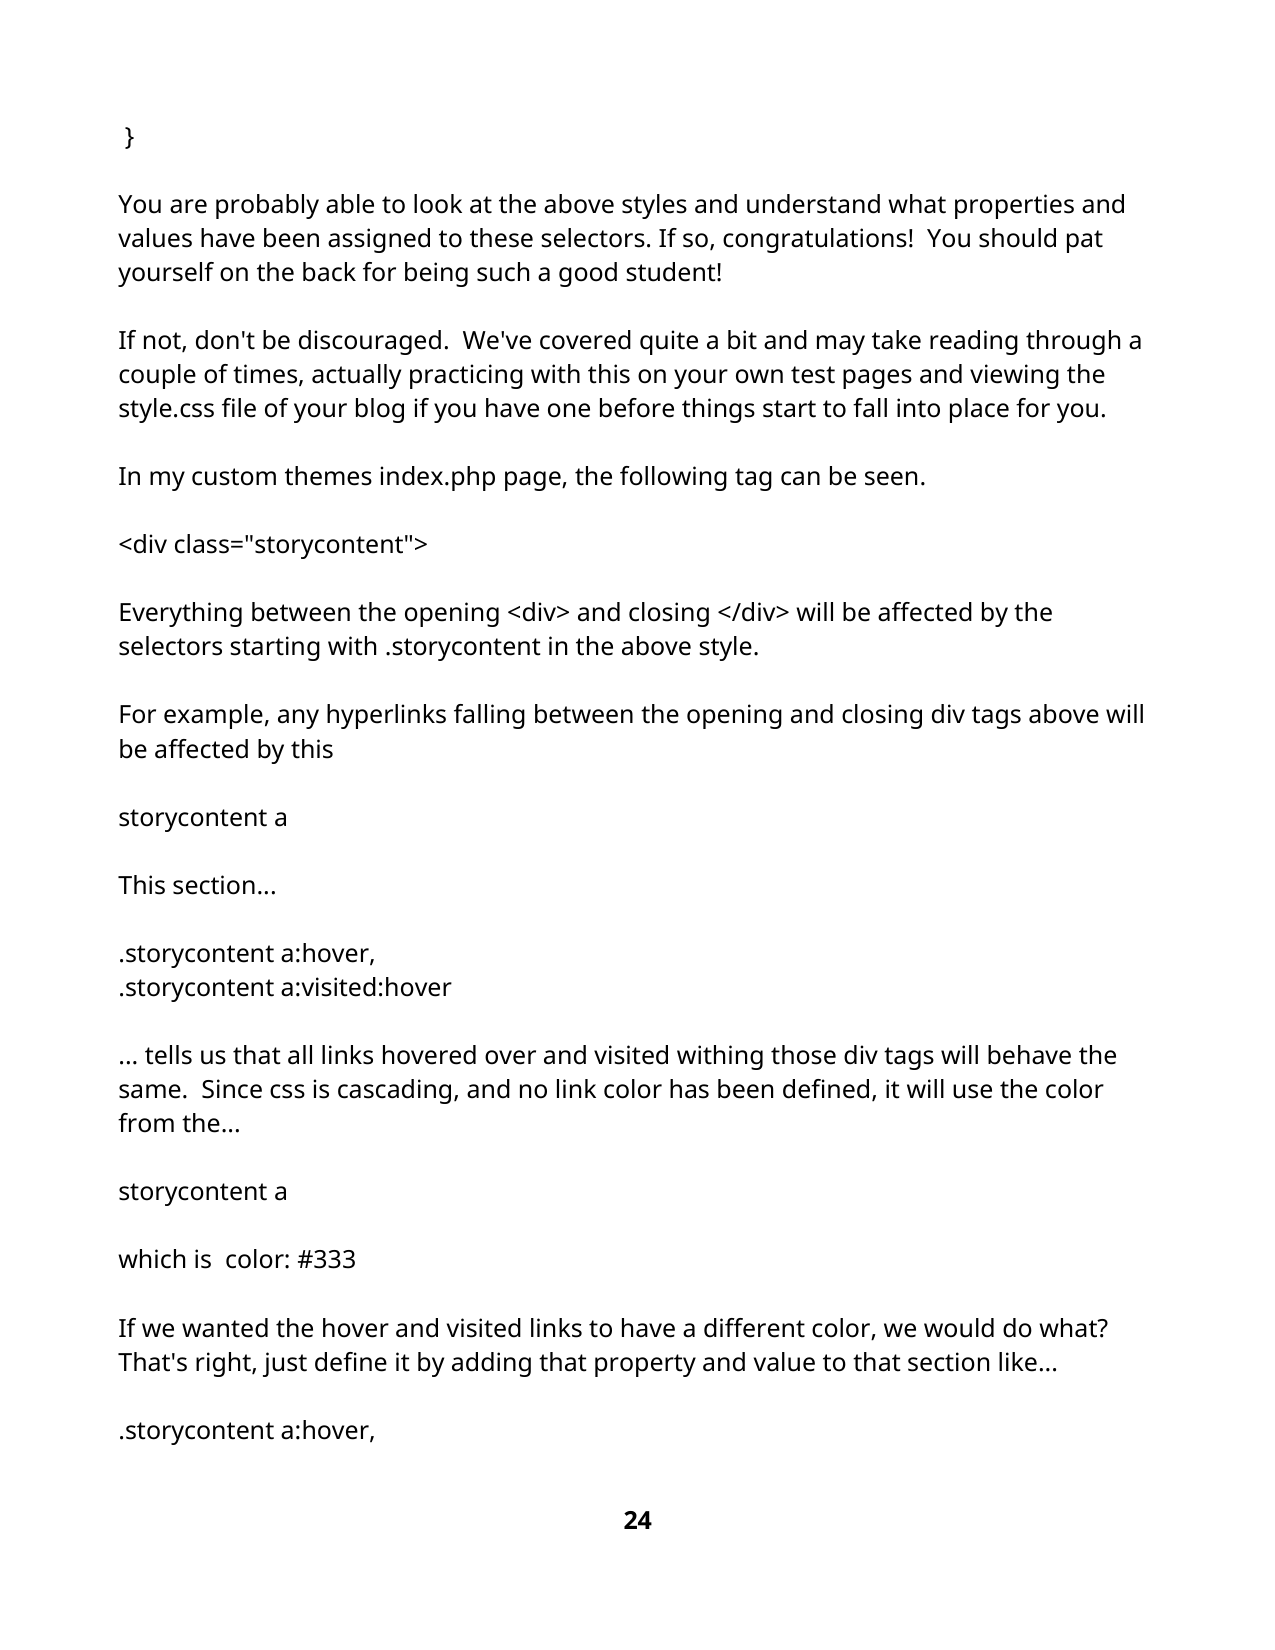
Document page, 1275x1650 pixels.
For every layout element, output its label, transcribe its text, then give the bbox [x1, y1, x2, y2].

text which is color: #333 [118, 1242, 1157, 1276]
text .storycontent a:hover, [118, 1412, 1157, 1447]
text storycontent a [118, 799, 1157, 833]
text .storycontent a:visited:hover [118, 970, 1157, 1004]
text If we wanted the hover and visited links to have a different color, we would do what? That's right, just define it by adding that property and value to that section like... [118, 1310, 1157, 1378]
text } [118, 118, 1157, 152]
text storycontent a [118, 1174, 1157, 1208]
text Everything between the opening <div> and closing </div> will be affected by the selectors starting with .storycontent in the above style. [118, 595, 1157, 663]
text If not, don't be discouraged. We've covered quite a bit and may take reading through a couple of times, actually practicing with this on your own test pages and viewing the style.css file of your blog if you have one before things start to fall into place for you. [118, 288, 1157, 425]
text <div class="storycontent"> [118, 527, 1157, 561]
text In my custom themes index.php page, the following tag can be seen. [118, 459, 1157, 493]
text ... tells us that all links hovered over and visited withing those div tags will behave the same. Since css is cascading, and no link color has been defined, it will use the color from the... [118, 1038, 1157, 1140]
text .storycontent a:hover, [118, 936, 1157, 970]
text You are probably able to look at the above styles and understand what properties and values have been assigned to these selectors. If so, congratulations! You should pat yourself on the back for being such a good student! [118, 186, 1157, 288]
text This section... [118, 867, 1157, 902]
text For example, any hyperlinks falling between the opening and closing div tags above will be affected by this [118, 697, 1157, 765]
